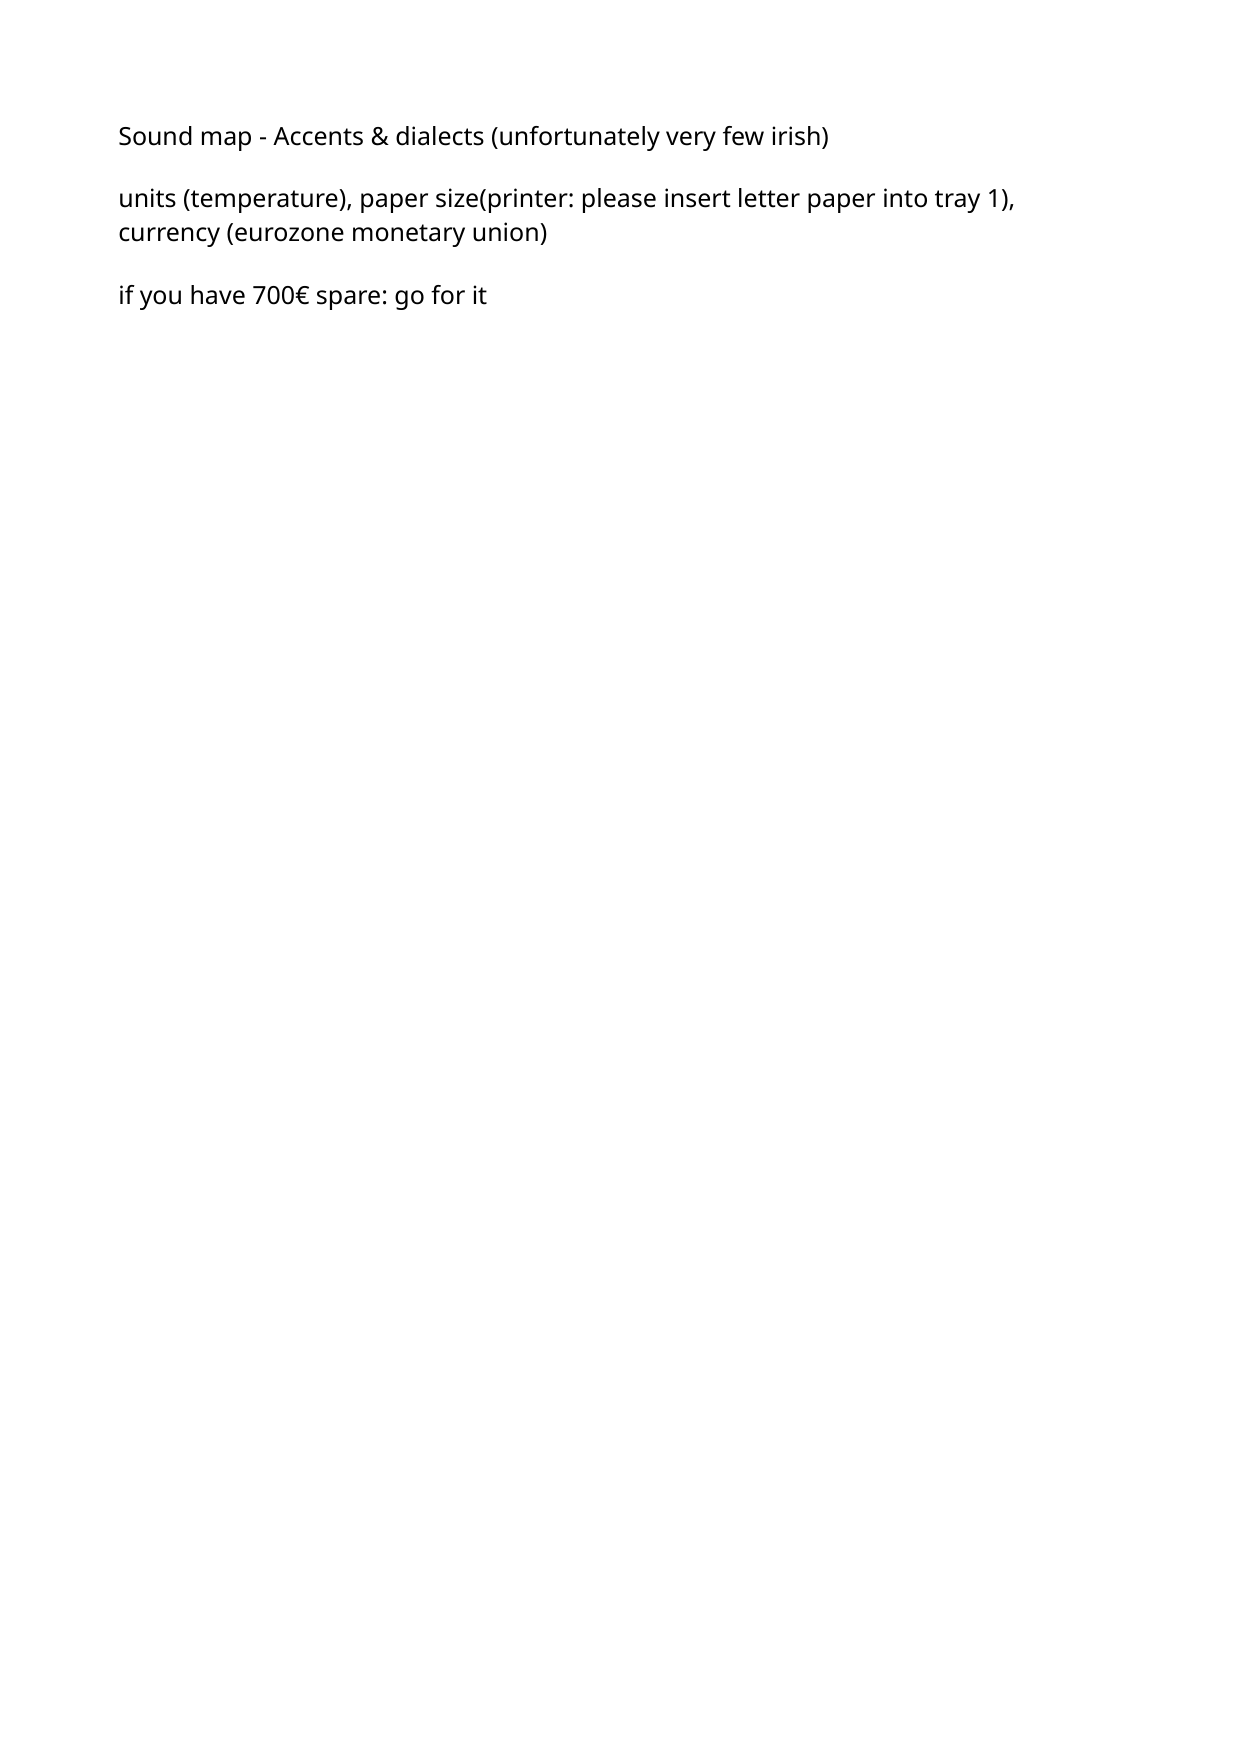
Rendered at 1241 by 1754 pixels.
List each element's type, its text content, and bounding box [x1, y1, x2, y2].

text units (temperature), paper size(printer: please insert letter paper into tray 1), currency (eurozone monetary union) [118, 181, 1122, 249]
text if you have 700€ spare: go for it [118, 278, 1122, 312]
text Sound map - Accents & dialects (unfortunately very few irish) [118, 118, 1122, 152]
